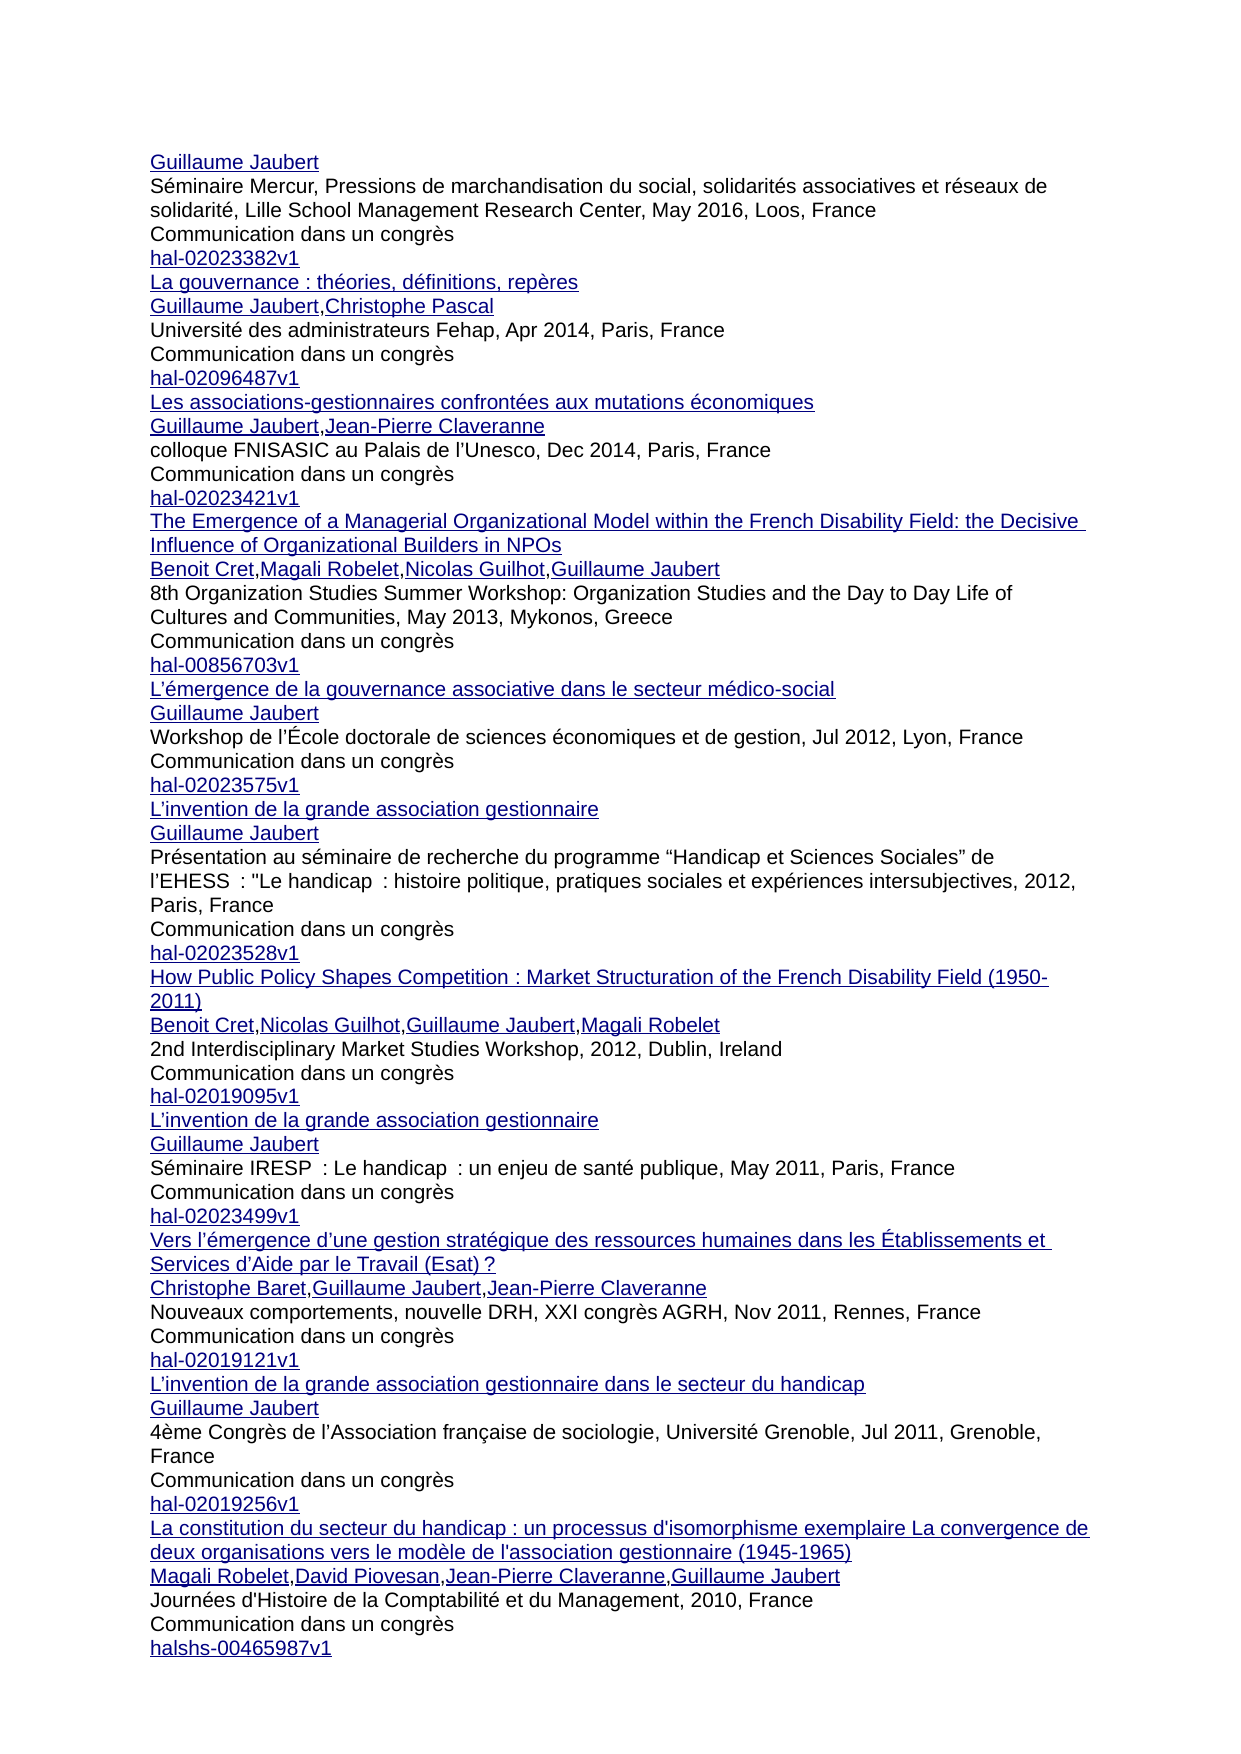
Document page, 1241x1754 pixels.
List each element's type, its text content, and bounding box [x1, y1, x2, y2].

table_cell The Emergence of a Managerial Organizational Model within the French Disability Field: the Decisive Influence of Organizational Builders in NPOs Benoit Cret,Magali Robelet,Nicolas Guilhot,Guillaume Jaubert 8th Organization Studies Summer Workshop: Organization Studies and the Day to Day Life of Cultures and Communities, May 2013, Mykonos, Greece Communication dans un congrès hal-00856703v1 [150, 509, 1090, 677]
table_cell deux organisations vers le modèle de l'association gestionnaire (1945-1965) Magali Robelet,David Piovesan,Jean-Pierre Claveranne,Guillaume Jaubert Journées d'Histoire de la Comptabilité et du Management, 2010, France Communication dans un congrès halshs-00465987v1 [150, 1538, 1090, 1659]
table_cell La constitution du secteur du handicap : un processus d'isomorphisme exemplaire La convergence de [150, 1516, 1090, 1537]
table_cell Vers l’émergence d’une gestion stratégique des ressources humaines dans les Établissements et Services d’Aide par le Travail (Esat) ? Christophe Baret,Guillaume Jaubert,Jean-Pierre Claveranne Nouveaux comportements, nouvelle DRH, XXI congrès AGRH, Nov 2011, Rennes, France Communication dans un congrès hal-02019121v1 [150, 1228, 1090, 1372]
table_cell How Public Policy Shapes Competition : Market Structuration of the French Disability Field (1950-2011) Benoit Cret,Nicolas Guilhot,Guillaume Jaubert,Magali Robelet 2nd Interdisciplinary Market Studies Workshop, 2012, Dublin, Ireland Communication dans un congrès hal-02019095v1 [150, 965, 1090, 1108]
table_cell Les associations-gestionnaires confrontées aux mutations économiques Guillaume Jaubert,Jean-Pierre Claveranne colloque FNISASIC au Palais de l’Unesco, Dec 2014, Paris, France Communication dans un congrès hal-02023421v1 [150, 390, 1090, 509]
table_cell L’invention de la grande association gestionnaire dans le secteur du handicap Guillaume Jaubert 4ème Congrès de l’Association française de sociologie, Université Grenoble, Jul 2011, Grenoble, France Communication dans un congrès hal-02019256v1 [150, 1372, 1090, 1516]
table_cell L’invention de la grande association gestionnaire Guillaume Jaubert Présentation au séminaire de recherche du programme “Handicap et Sciences Sociales” de l’EHESS : "Le handicap : histoire politique, pratiques sociales et expériences intersubjectives, 2012, Paris, France Communication dans un congrès hal-02023528v1 [150, 797, 1090, 964]
table_cell La gouvernance : théories, définitions, repères Guillaume Jaubert,Christophe Pascal Université des administrateurs Fehap, Apr 2014, Paris, France Communication dans un congrès hal-02096487v1 [150, 270, 1090, 389]
table_cell L’invention de la grande association gestionnaire Guillaume Jaubert Séminaire IRESP : Le handicap : un enjeu de santé publique, May 2011, Paris, France Communication dans un congrès hal-02023499v1 [150, 1108, 1090, 1228]
table_cell L’émergence de la gouvernance associative dans le secteur médico-social Guillaume Jaubert Workshop de l’École doctorale de sciences économiques et de gestion, Jul 2012, Lyon, France Communication dans un congrès hal-02023575v1 [150, 677, 1090, 797]
table_cell Guillaume Jaubert Séminaire Mercur, Pressions de marchandisation du social, solidarités associatives et réseaux de solidarité, Lille School Management Research Center, May 2016, Loos, France Communication dans un congrès hal-02023382v1 [150, 150, 1090, 270]
